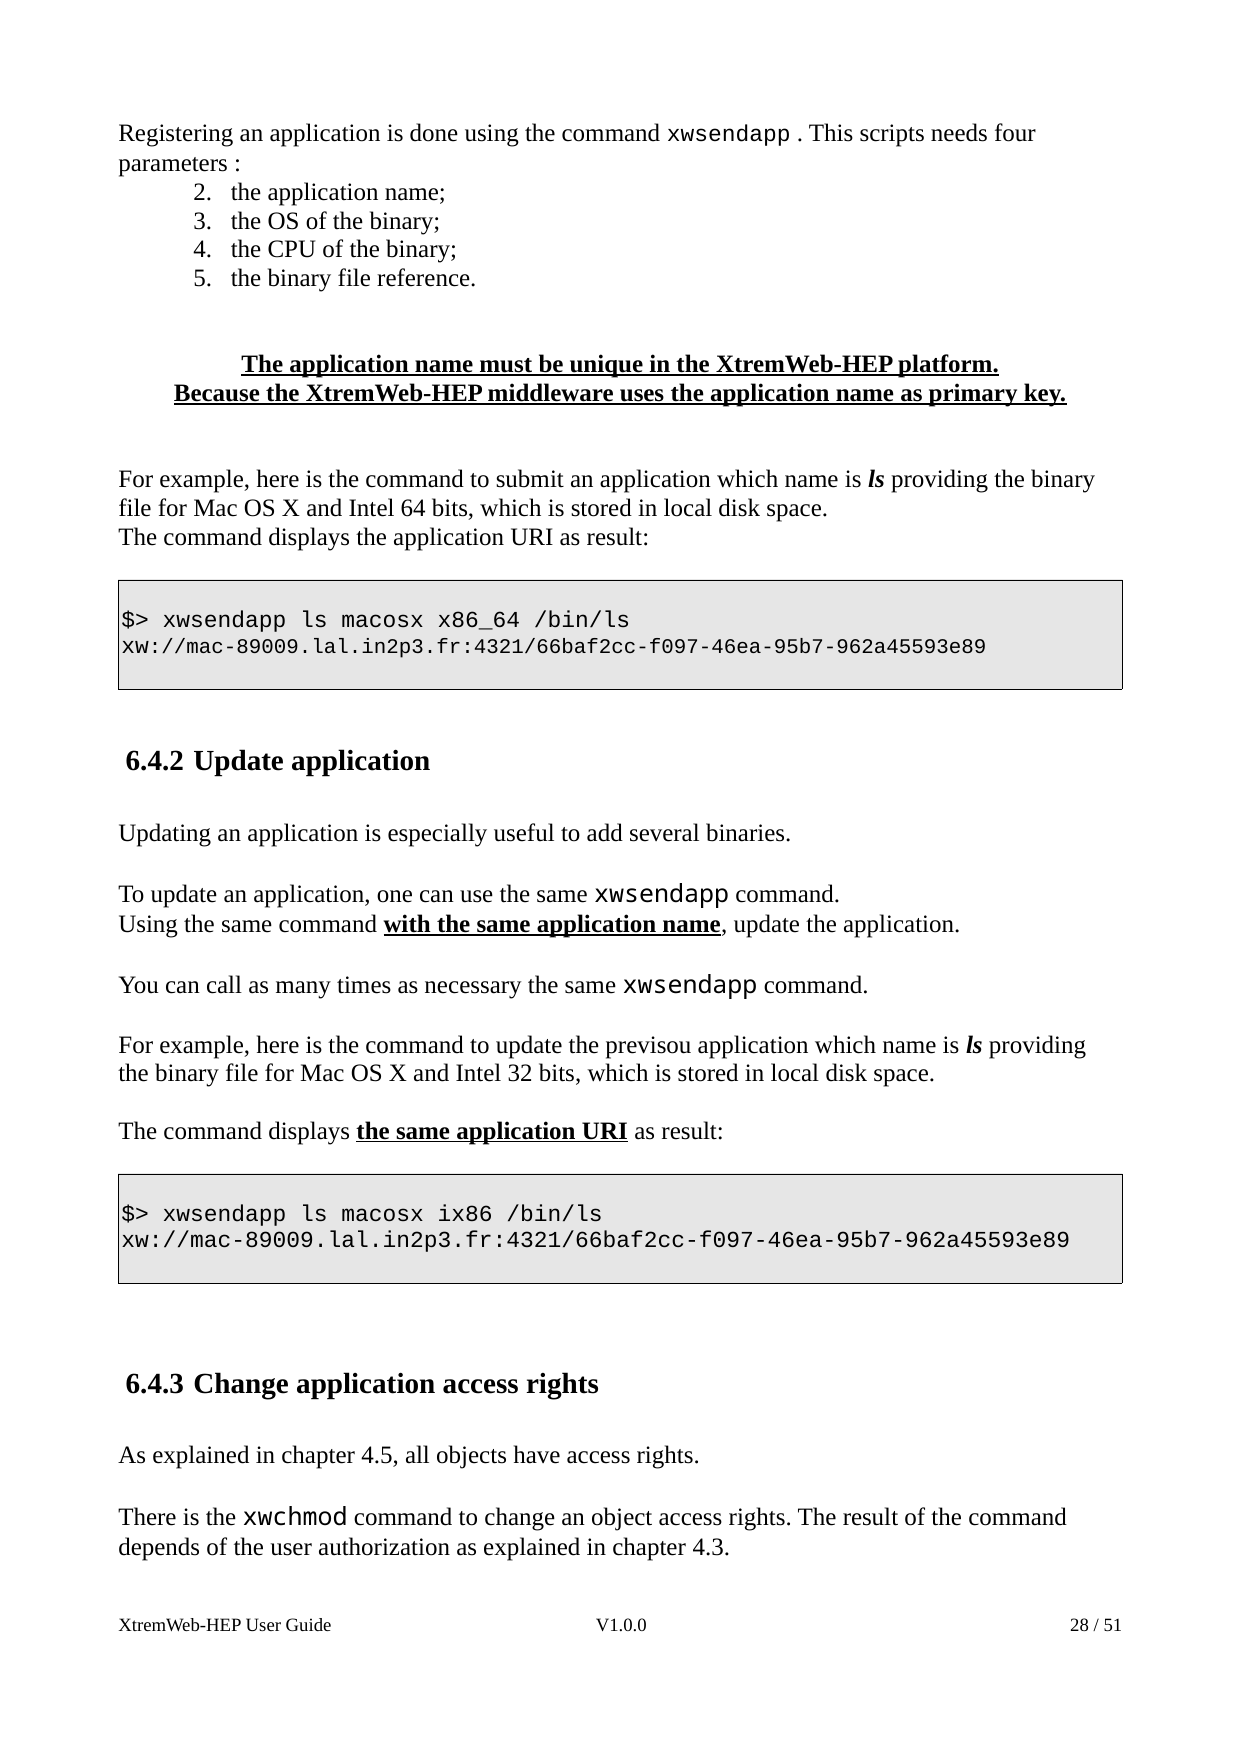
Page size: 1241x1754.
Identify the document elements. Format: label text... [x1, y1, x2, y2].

list the CPU of the binary; [193, 234, 1122, 263]
text There is the xwchmod command to change an object access rights. The result of the command depends of the user authorization as explained in chapter 4.3. [118, 1498, 1122, 1561]
text The command displays the same application URI as result: [118, 1116, 1122, 1145]
text $> xwsendapp ls macosx x86_64 /bin/ls [119, 606, 1122, 631]
text $> xwsendapp ls macosx ix86 /bin/ls [119, 1199, 1122, 1225]
text For example, here is the command to update the previsou application which name is ls providing the binary file for Mac OS X and Intel 32 bits, which is stored in local disk space. [118, 1030, 1122, 1087]
text xw://mac-89009.lal.in2p3.fr:4321/66baf2cc-f097-46ea-95b7-962a45593e89 [119, 631, 1122, 657]
text Updating an application is especially useful to add several binaries. [118, 818, 1122, 847]
text The application name must be unique in the XtremWeb-HEP platform. [118, 349, 1122, 378]
text For example, here is the command to submit an application which name is ls providing the binary file for Mac OS X and Intel 64 bits, which is stored in local disk space. [118, 464, 1122, 522]
subtitle Update application [118, 743, 1122, 777]
text Using the same command with the same application name, update the application. [118, 909, 1122, 938]
list the application name; [193, 177, 1122, 206]
list the OS of the binary; [193, 206, 1122, 234]
text Registering an application is done using the command xwsendapp . This scripts needs four parameters : [118, 118, 1122, 177]
text To update an application, one can use the same xwsendapp command. [118, 875, 1122, 909]
text Because the XtremWeb-HEP middleware uses the application name as primary key. [118, 378, 1122, 407]
subtitle Change application access rights [118, 1366, 1122, 1399]
text You can call as many times as necessary the same xwsendapp command. [118, 967, 1122, 1001]
text As explained in chapter 4.5, all objects have access rights. [118, 1441, 1122, 1469]
list the binary file reference. [193, 263, 1122, 292]
text xw://mac-89009.lal.in2p3.fr:4321/66baf2cc-f097-46ea-95b7-962a45593e89 [119, 1225, 1122, 1251]
text The command displays the application URI as result: [118, 522, 1122, 551]
